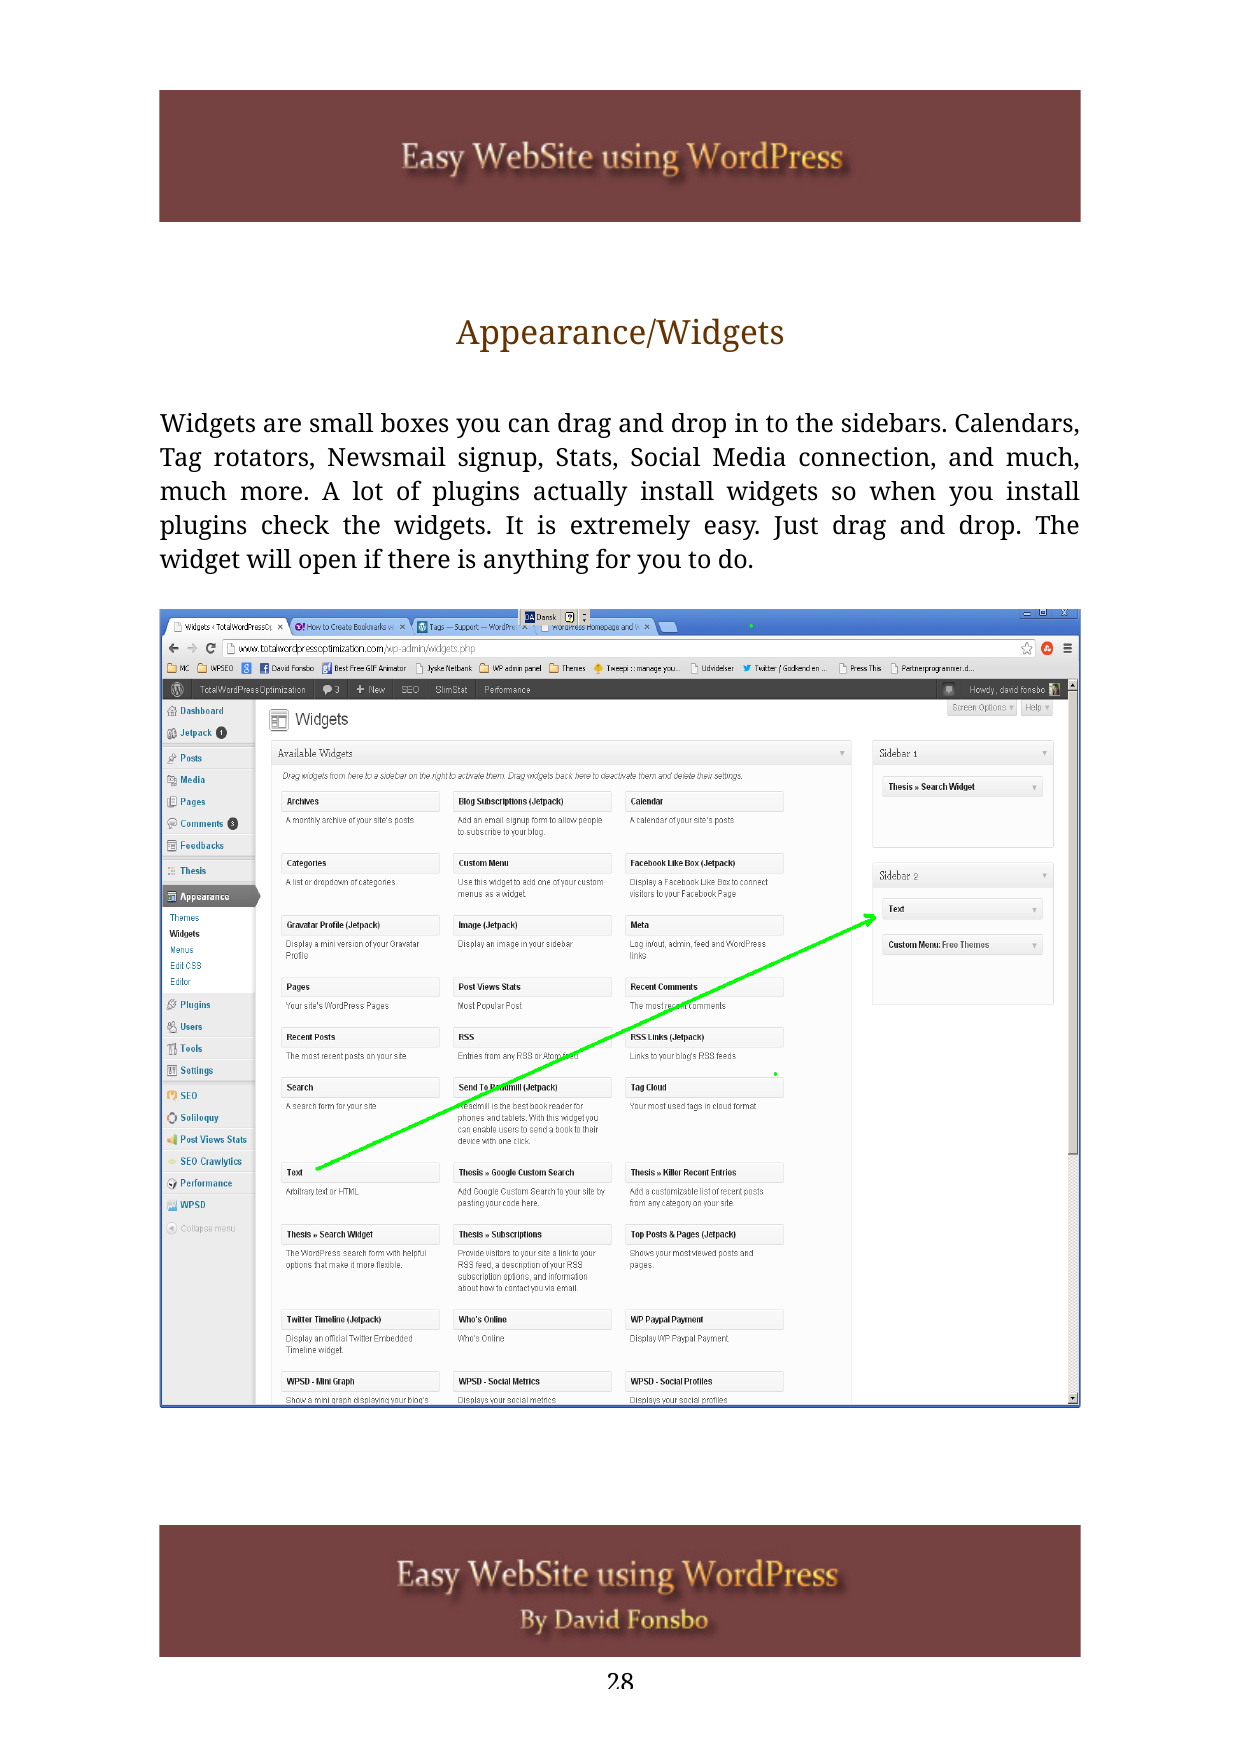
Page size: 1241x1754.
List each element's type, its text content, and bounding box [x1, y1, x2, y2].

subtitle Appearance/Widgets [159, 308, 1081, 354]
picture [220, 90, 1021, 222]
text Widgets are small boxes you can drag and drop in to the sidebars. Calendars, Tag rotators, Newsmail signup, Stats, Social Media connection, and much, much more. A lot of plugins actually install widgets so when you install plugins check the widgets. It is extremely easy. Just drag and drop. The widget will open if there is anything for you to do. [159, 405, 1081, 576]
picture [220, 1525, 1021, 1657]
